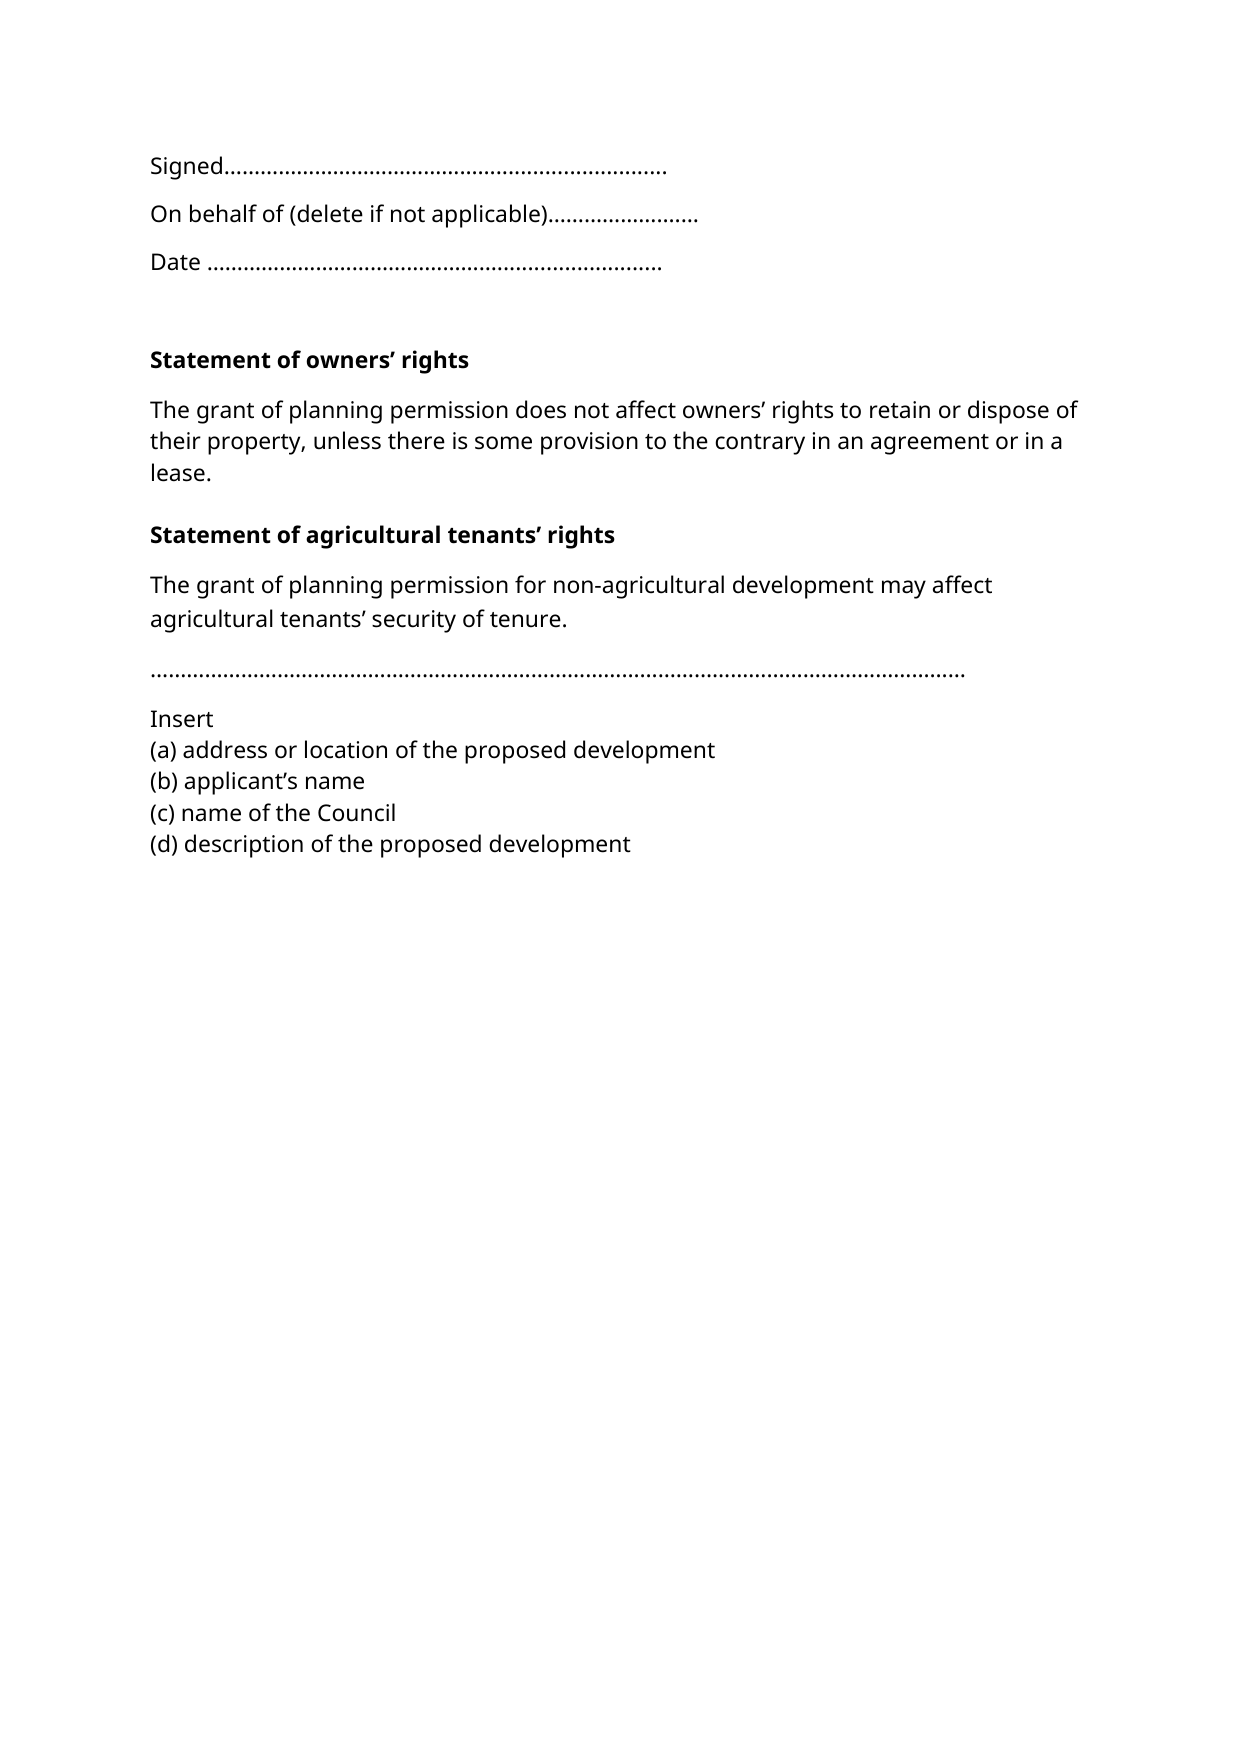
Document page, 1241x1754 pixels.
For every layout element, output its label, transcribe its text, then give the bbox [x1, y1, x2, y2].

text The grant of planning permission does not affect owners’ rights to retain or dispose of their property, unless there is some provision to the contrary in an agreement or in a lease. [150, 394, 1090, 488]
text On behalf of (delete if not applicable)………………….… [150, 198, 1090, 229]
text (d) description of the proposed development [150, 828, 1090, 859]
text (a) address or location of the proposed development [150, 734, 1090, 765]
text (c) name of the Council [150, 796, 1090, 828]
text Insert [150, 703, 1090, 734]
text Signed………………………………………............................ [150, 150, 1090, 181]
text (b) applicant’s name [150, 765, 1090, 796]
text Statement of owners’ rights [150, 344, 1090, 375]
text Statement of agricultural tenants’ rights [150, 519, 1090, 550]
text Date …………………………………………........................... [150, 246, 1090, 277]
text ……………………………………………………………………………………………………………………… [150, 653, 1090, 684]
text The grant of planning permission for non-agricultural development may affect agricultural tenants’ security of tenure. [150, 569, 1090, 634]
